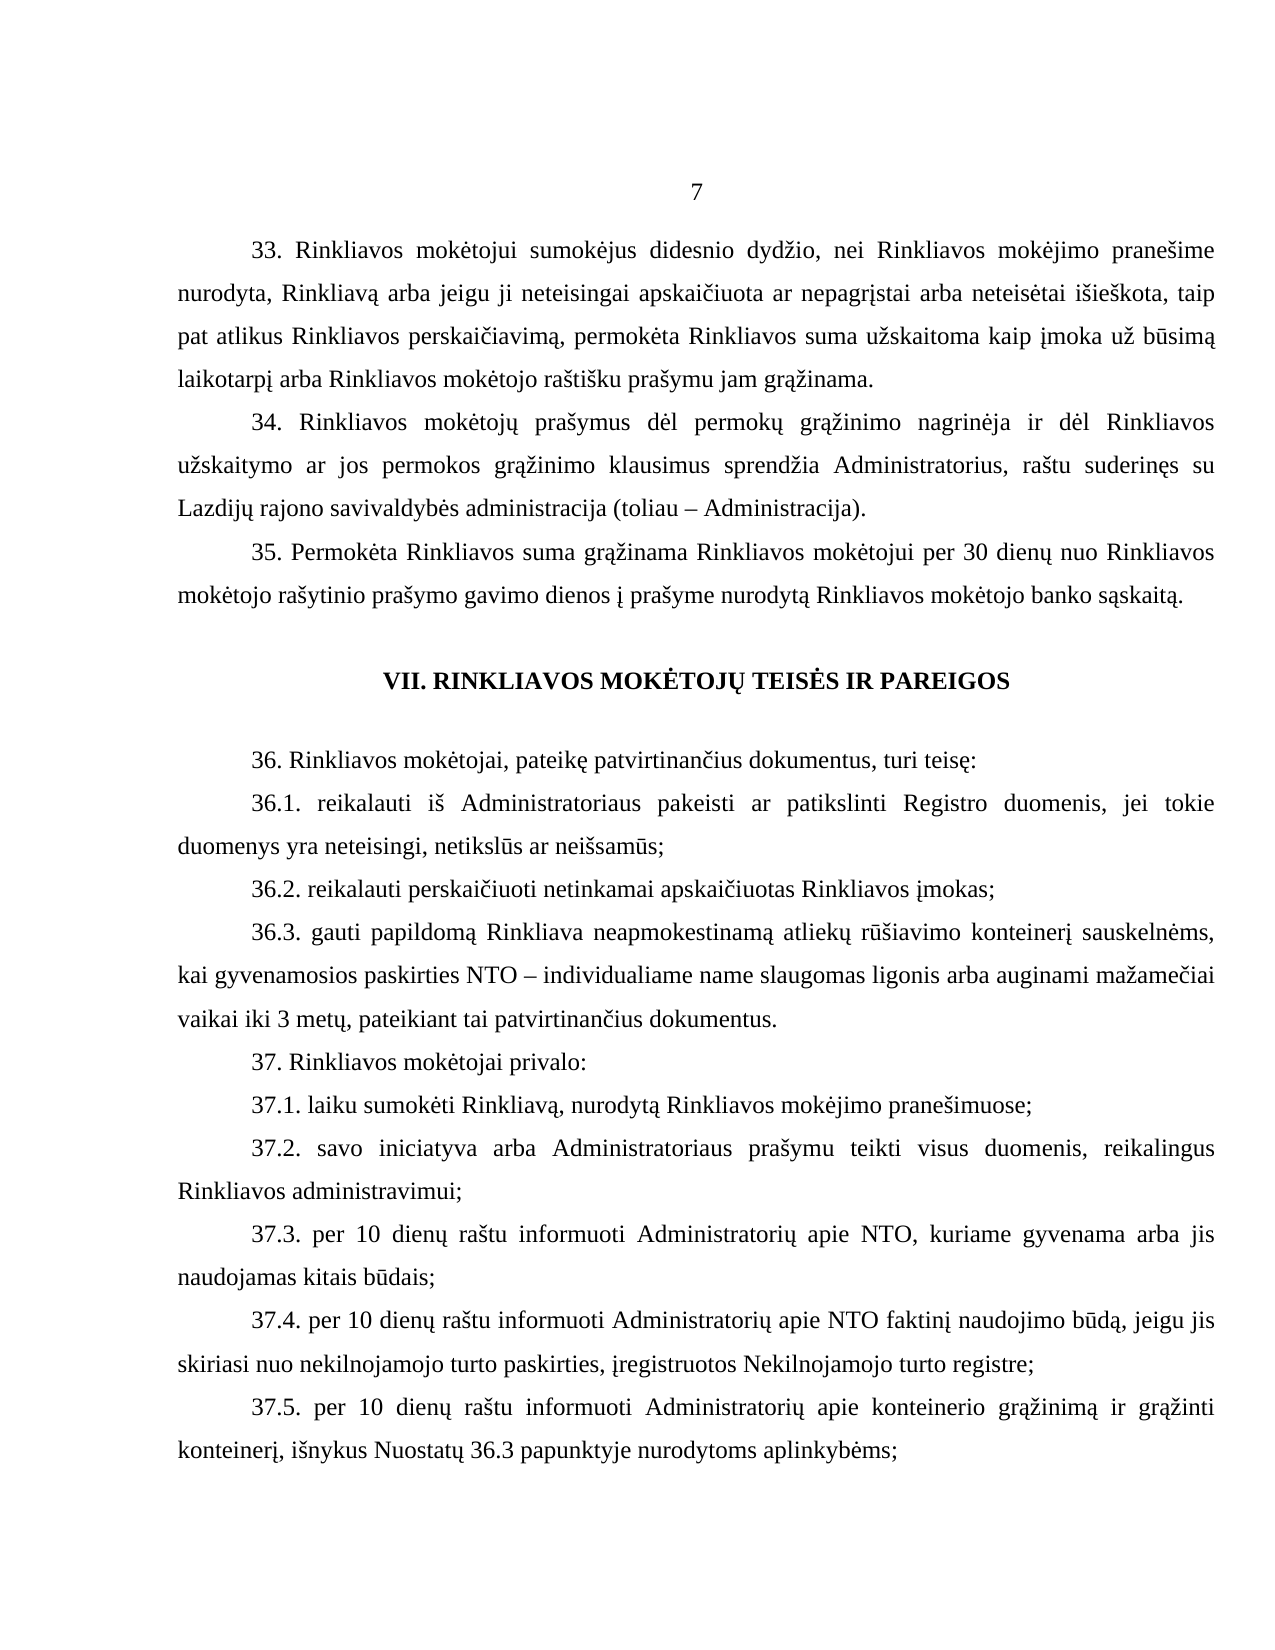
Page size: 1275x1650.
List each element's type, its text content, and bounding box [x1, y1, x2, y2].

text 37.1. laiku sumokėti Rinkliavą, nurodytą Rinkliavos mokėjimo pranešimuose; [177, 1090, 1216, 1119]
text 33. Rinkliavos mokėtojui sumokėjus didesnio dydžio, nei Rinkliavos mokėjimo pranešime nurodyta, Rinkliavą arba jeigu ji neteisingai apskaičiuota ar nepagrįstai arba neteisėtai išieškota, taip pat atlikus Rinkliavos perskaičiavimą, permokėta Rinkliavos suma užskaitoma kaip įmoka už būsimą laikotarpį arba Rinkliavos mokėtojo raštišku prašymu jam grąžinama. [177, 235, 1216, 393]
text 37.2. savo iniciatyva arba Administratoriaus prašymu teikti visus duomenis, reikalingus Rinkliavos administravimui; [177, 1133, 1216, 1205]
text 37.3. per 10 dienų raštu informuoti Administratorių apie NTO, kuriame gyvenama arba jis naudojamas kitais būdais; [177, 1219, 1216, 1291]
text 36.3. gauti papildomą Rinkliava neapmokestinamą atliekų rūšiavimo konteinerį sauskelnėms, kai gyvenamosios paskirties NTO – individualiame name slaugomas ligonis arba auginami mažamečiai vaikai iki 3 metų, pateikiant tai patvirtinančius dokumentus. [177, 917, 1216, 1032]
text 37.5. per 10 dienų raštu informuoti Administratorių apie konteinerio grąžinimą ir grąžinti konteinerį, išnykus Nuostatų 36.3 papunktyje nurodytoms aplinkybėms; [177, 1392, 1216, 1464]
text 37. Rinkliavos mokėtojai privalo: [177, 1047, 1216, 1076]
text 36. Rinkliavos mokėtojai, pateikę patvirtinančius dokumentus, turi teisę: [177, 745, 1216, 774]
text 37.4. per 10 dienų raštu informuoti Administratorių apie NTO faktinį naudojimo būdą, jeigu jis skiriasi nuo nekilnojamojo turto paskirties, įregistruotos Nekilnojamojo turto registre; [177, 1306, 1216, 1377]
text VII. RINKLIAVOS MOKĖTOJŲ TEISĖS IR PAREIGOS [177, 666, 1216, 695]
text 35. Permokėta Rinkliavos suma grąžinama Rinkliavos mokėtojui per 30 dienų nuo Rinkliavos mokėtojo rašytinio prašymo gavimo dienos į prašyme nurodytą Rinkliavos mokėtojo banko sąskaitą. [177, 537, 1216, 608]
text 34. Rinkliavos mokėtojų prašymus dėl permokų grąžinimo nagrinėja ir dėl Rinkliavos užskaitymo ar jos permokos grąžinimo klausimus sprendžia Administratorius, raštu suderinęs su Lazdijų rajono savivaldybės administracija (toliau – Administracija). [177, 407, 1216, 522]
text 36.2. reikalauti perskaičiuoti netinkamai apskaičiuotas Rinkliavos įmokas; [177, 874, 1216, 903]
text 36.1. reikalauti iš Administratoriaus pakeisti ar patikslinti Registro duomenis, jei tokie duomenys yra neteisingi, netikslūs ar neišsamūs; [177, 788, 1216, 860]
